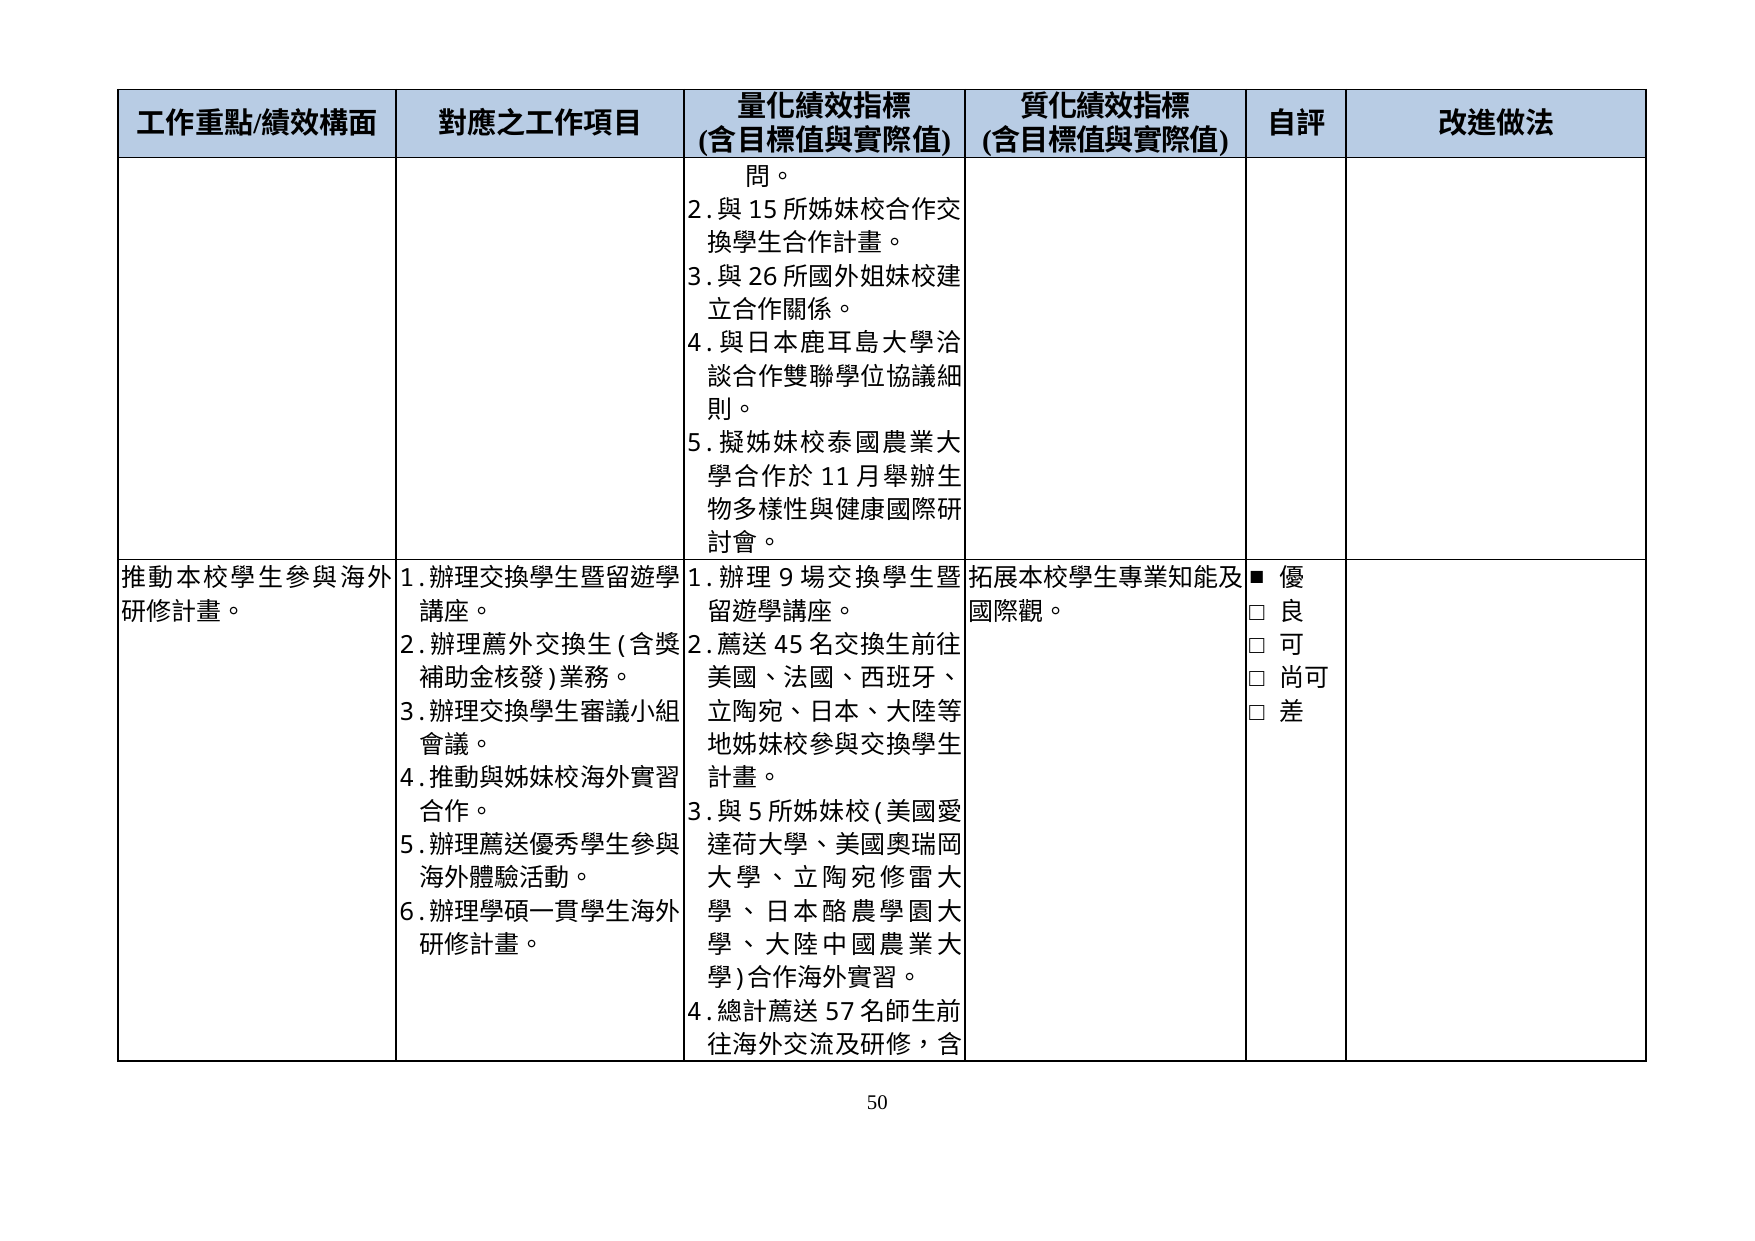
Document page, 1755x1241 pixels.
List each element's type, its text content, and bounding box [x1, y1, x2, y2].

table_cell 1.接待9團姊妹校訪問團蒞校訪問，活動如下列: 106年8月6-9日日本宮崎大學與本校棒球交流。 106年8月21日至9月1日日本香川大學暑期華語及文化交流課程。 106年8月28日至9月23日日本香川大學職員代表山田千繪小姐蒞校短期見習。 106年10月2-3日美國喬治亞大學代表蒞校訪問。 106年12月14-16日本香川大學農學院師生訪問團蒞校訪問。 107年3月8-9日日本上越教育大學師生訪問團交流活動。 107年3月12-16日美國愛達荷大學師生訪問團學術交流活動。 107年3月15日日本香川大學國際事務處代表蒞校訪問。 107年3月22日日本宮崎大學蒞校訪問。 2.與15所姊妹校合作交換學生合作計畫。 3.與26所國外姐妹校建立合作關係。 4.與日本鹿耳島大學洽談合作雙聯學位協議細則。 5.擬姊妹校泰國農業大學合作於11月舉辦生物多樣性與健康國際研討會。 [685, 158, 964, 558]
table_cell 1.辦理9場交換學生暨留遊學講座。 2.薦送45名交換生前往美國、法國、西班牙、立陶宛、日本、大陸等地姊妹校參與交換學生計畫。 3.與5所姊妹校(美國愛達荷大學、美國奧瑞岡大學、立陶宛修雷大學、日本酪農學園大學、大陸中國農業大學)合作海外實習。 4.總計薦送57名師生前往海外交流及研修，含 [685, 560, 964, 1060]
table_header 改進做法 [1347, 90, 1645, 157]
table_cell [1247, 158, 1345, 558]
table_cell ■ 優 □ 良 □ 可 □ 尚可 □ 差 [1247, 560, 1345, 1060]
table_cell [119, 158, 395, 558]
table_cell [1347, 560, 1645, 1060]
table_header 質化績效指標 (含目標值與實際值) [966, 90, 1245, 157]
table_cell [966, 158, 1245, 558]
table_header 工作重點/績效構面 [119, 90, 395, 157]
table_cell 1.辦理交換學生暨留遊學講座。 2.辦理薦外交換生(含獎補助金核發)業務。 3.辦理交換學生審議小組會議。 4.推動與姊妹校海外實習合作。 5.辦理薦送優秀學生參與海外體驗活動。 6.辦理學碩一貫學生海外研修計畫。 [397, 560, 683, 1060]
table_cell 拓展本校學生專業知能及國際觀。 [966, 560, 1245, 1060]
table_cell [397, 158, 683, 558]
table_header 量化績效指標 (含目標值與實際值) [685, 90, 964, 157]
table_header 對應之工作項目 [397, 90, 683, 157]
table_cell [1347, 158, 1645, 558]
table_cell 推動本校學生參與海外研修計畫。 [119, 560, 395, 1060]
table_header 自評 [1247, 90, 1345, 157]
